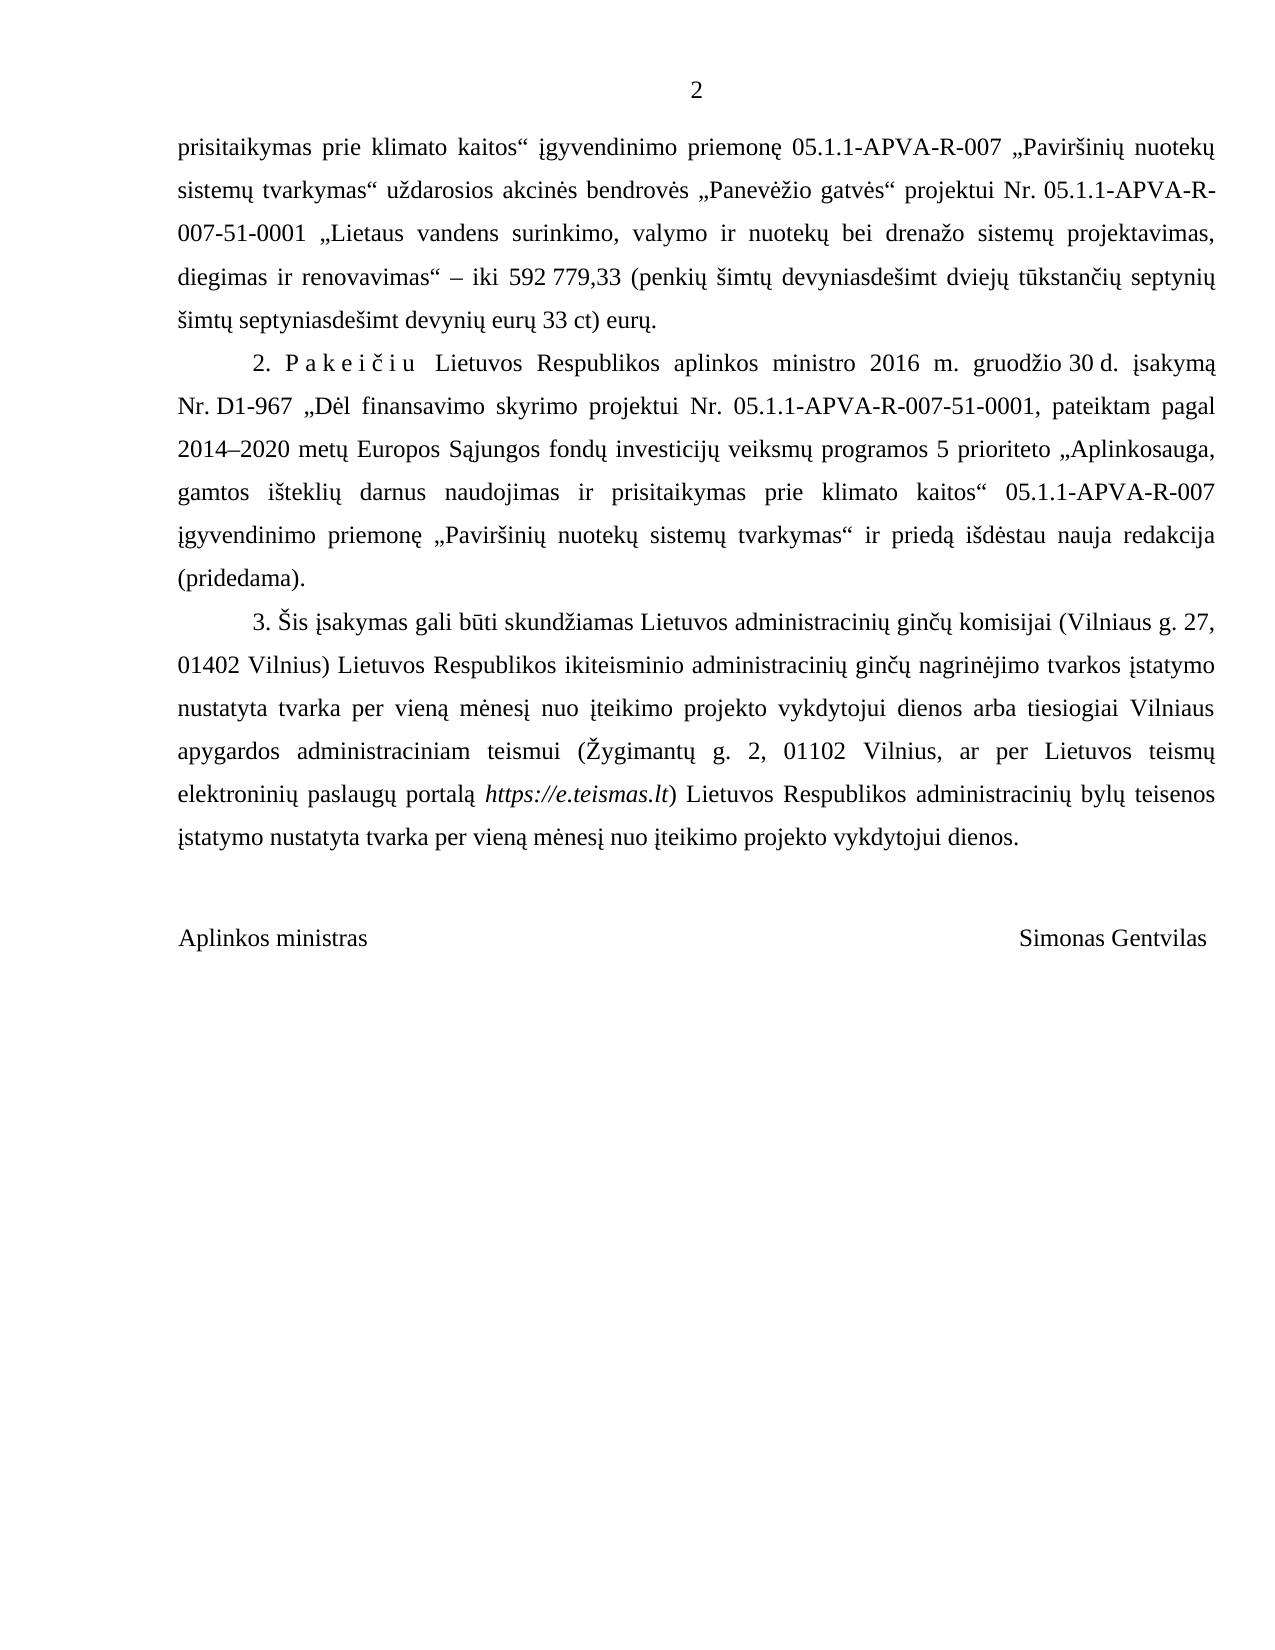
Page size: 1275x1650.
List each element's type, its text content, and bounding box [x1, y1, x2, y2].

text prisitaikymas prie klimato kaitos“ įgyvendinimo priemonę 05.1.1-APVA-R-007 „Paviršinių nuotekų sistemų tvarkymas“ uždarosios akcinės bendrovės „Panevėžio gatvės“ projektui Nr. 05.1.1-APVA-R-007-51-0001 „Lietaus vandens surinkimo, valymo ir nuotekų bei drenažo sistemų projektavimas, diegimas ir renovavimas“ – iki 592 779,33 (penkių šimtų devyniasdešimt dviejų tūkstančių septynių šimtų septyniasdešimt devynių eurų 33 ct) eurų. [177, 132, 1216, 333]
text 2. Pakeičiu Lietuvos Respublikos aplinkos ministro 2016 m. gruodžio 30 d. įsakymą Nr. D1‑967 „Dėl finansavimo skyrimo projektui Nr. 05.1.1-APVA-R-007-51-0001, pateiktam pagal 2014–2020 metų Europos Sąjungos fondų investicijų veiksmų programos 5 prioriteto „Aplinkosauga, gamtos išteklių darnus naudojimas ir prisitaikymas prie klimato kaitos“ 05.1.1-APVA-R-007 įgyvendinimo priemonę „Paviršinių nuotekų sistemų tvarkymas“ ir priedą išdėstau nauja redakcija (pridedama). [177, 348, 1216, 592]
text Aplinkos ministras Simonas Gentvilas [178, 923, 1212, 952]
text 3. Šis įsakymas gali būti skundžiamas Lietuvos administracinių ginčų komisijai (Vilniaus g. 27, 01402 Vilnius) Lietuvos Respublikos ikiteisminio administracinių ginčų nagrinėjimo tvarkos įstatymo nustatyta tvarka per vieną mėnesį nuo įteikimo projekto vykdytojui dienos arba tiesiogiai Vilniaus apygardos administraciniam teismui (Žygimantų g. 2, 01102 Vilnius, ar per Lietuvos teismų elektroninių paslaugų portalą https://e.teismas.lt) Lietuvos Respublikos administracinių bylų teisenos įstatymo nustatyta tvarka per vieną mėnesį nuo įteikimo projekto vykdytojui dienos. [177, 607, 1216, 851]
